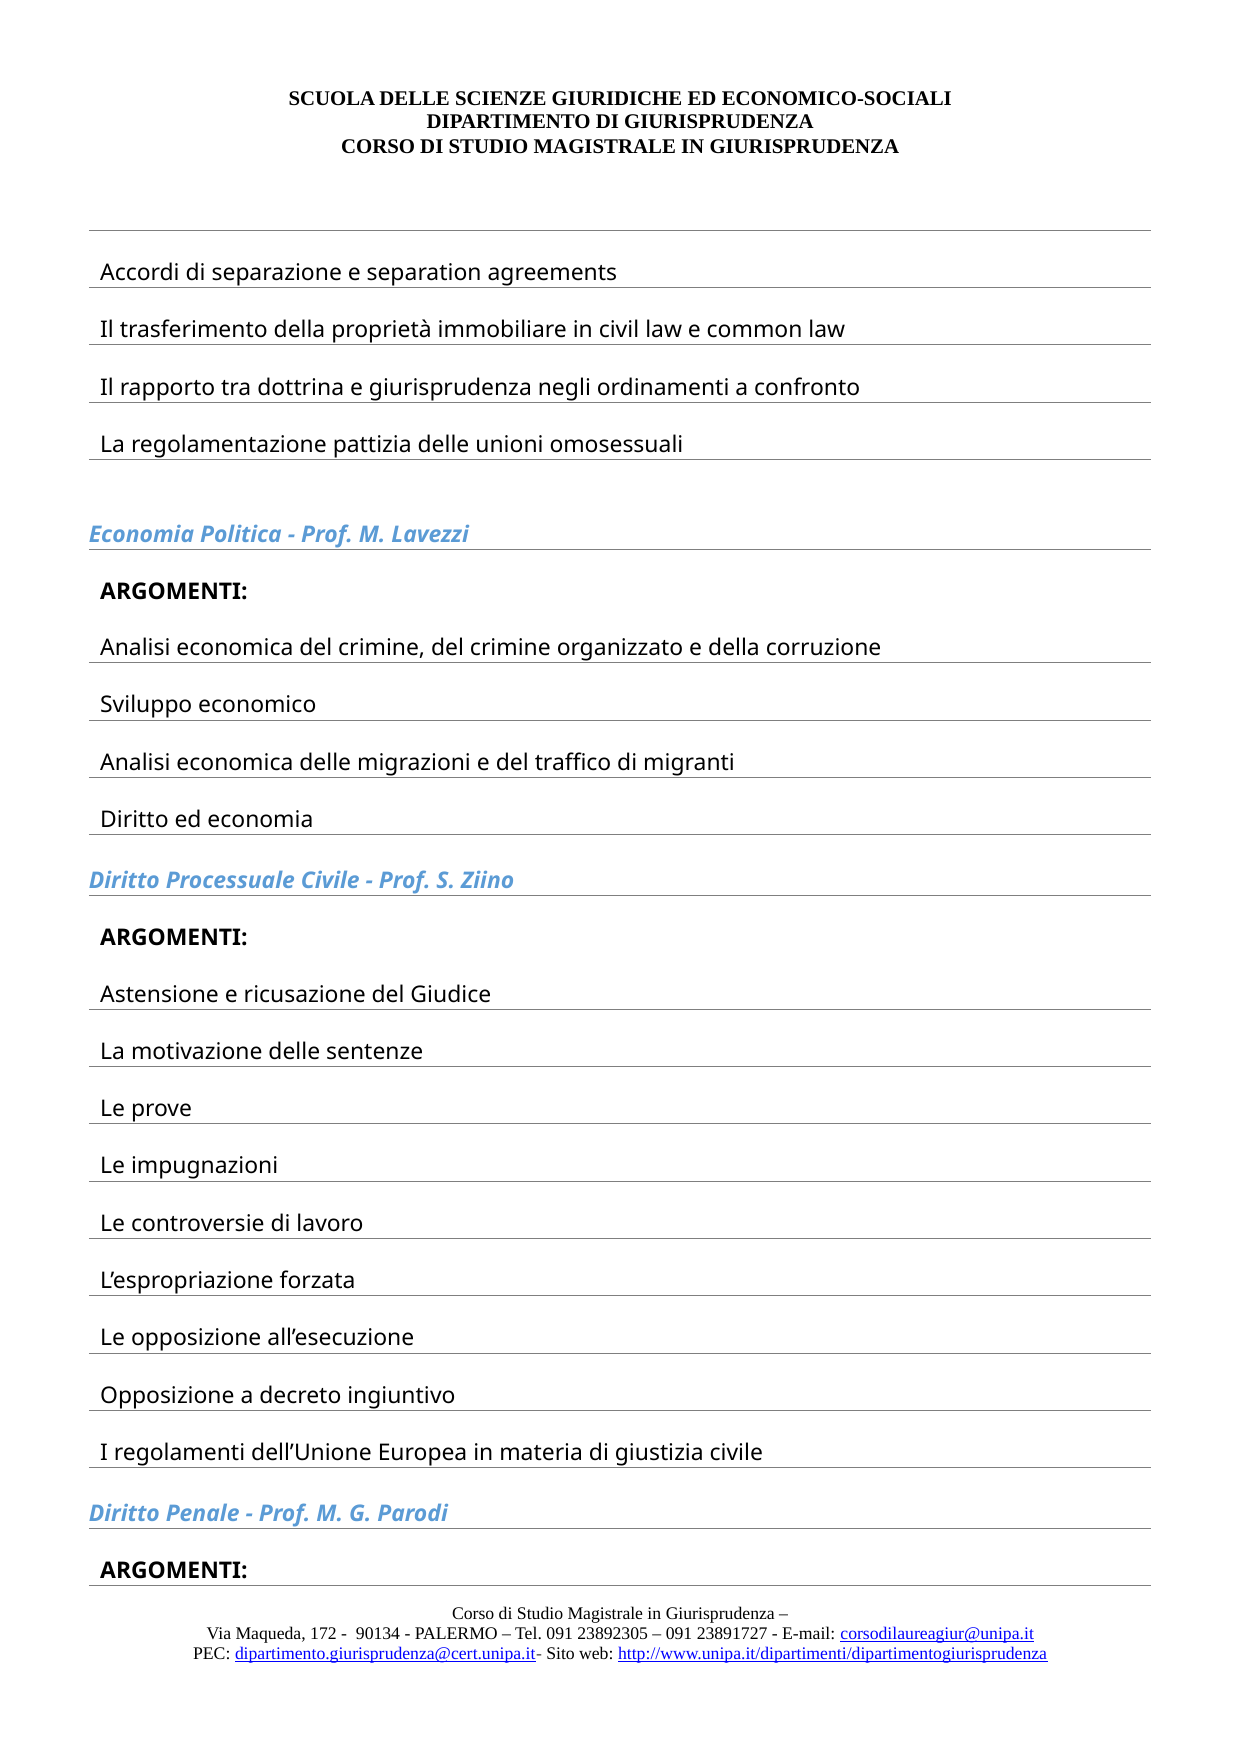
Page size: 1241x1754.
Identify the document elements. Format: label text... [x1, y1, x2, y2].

table_cell Il rapporto tra dottrina e giurisprudenza negli ordinamenti a confronto [89, 345, 1151, 402]
table_cell Le controversie di lavoro [89, 1182, 1151, 1238]
table_cell Il trasferimento della proprietà immobiliare in civil law e common law [89, 288, 1151, 344]
table_cell La regolamentazione pattizia delle unioni omosessuali [89, 403, 1151, 459]
table_cell Le prove [89, 1067, 1151, 1123]
table_cell Le opposizione all’esecuzione [89, 1296, 1151, 1352]
text Diritto Processuale Civile - Prof. S. Ziino [89, 864, 1152, 895]
table_header ARGOMENTI: Analisi economica del crimine, del crimine organizzato e della corruzione [89, 550, 1151, 662]
table_cell L’espropriazione forzata [89, 1239, 1151, 1295]
table_header ARGOMENTI: [89, 1529, 1151, 1585]
table_cell I regolamenti dell’Unione Europea in materia di giustizia civile [89, 1411, 1151, 1467]
table_cell La motivazione delle sentenze [89, 1010, 1151, 1066]
text Economia Politica - Prof. M. Lavezzi [89, 517, 1152, 549]
table_cell Accordi di separazione e separation agreements [89, 231, 1151, 287]
table_cell Analisi economica delle migrazioni e del traffico di migranti [89, 721, 1151, 777]
table_header ARGOMENTI: Astensione e ricusazione del Giudice [89, 896, 1151, 1009]
table_cell Le impugnazioni [89, 1124, 1151, 1181]
text Diritto Penale - Prof. M. G. Parodi [89, 1497, 1152, 1528]
table_cell Opposizione a decreto ingiuntivo [89, 1354, 1151, 1410]
table_cell Sviluppo economico [89, 663, 1151, 719]
table_cell Diritto ed economia [89, 778, 1151, 834]
